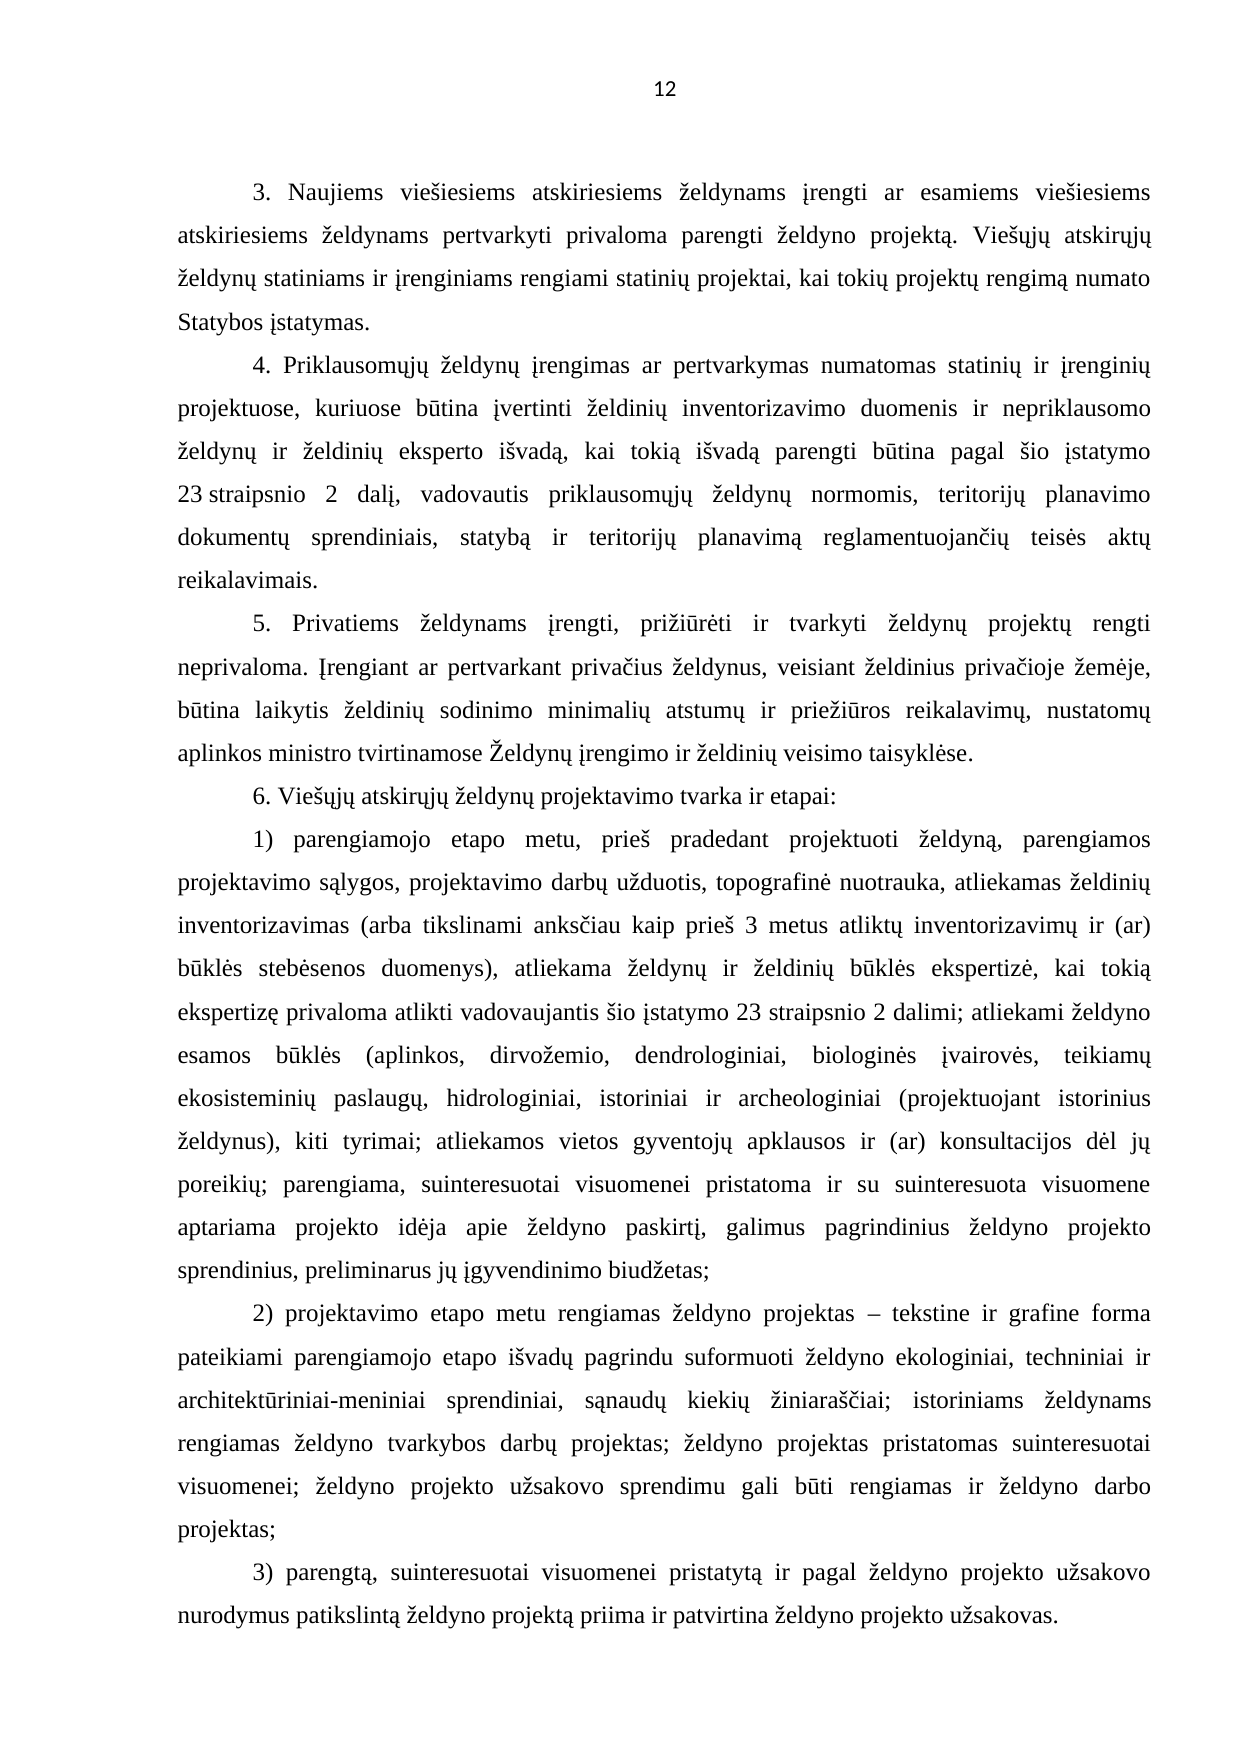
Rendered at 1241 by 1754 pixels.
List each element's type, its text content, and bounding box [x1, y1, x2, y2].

text 3) parengtą, suinteresuotai visuomenei pristatytą ir pagal želdyno projekto užsakovo nurodymus patikslintą želdyno projektą priima ir patvirtina želdyno projekto užsakovas. [177, 1557, 1152, 1629]
text 5. Privatiems želdynams įrengti, prižiūrėti ir tvarkyti želdynų projektų rengti neprivaloma. Įrengiant ar pertvarkant privačius želdynus, veisiant želdinius privačioje žemėje, būtina laikytis želdinių sodinimo minimalių atstumų ir priežiūros reikalavimų, nustatomų aplinkos ministro tvirtinamose Želdynų įrengimo ir želdinių veisimo taisyklėse. [177, 608, 1152, 767]
text 3. Naujiems viešiesiems atskiriesiems želdynams įrengti ar esamiems viešiesiems atskiriesiems želdynams pertvarkyti privaloma parengti želdyno projektą. Viešųjų atskirųjų želdynų statiniams ir įrenginiams rengiami statinių projektai, kai tokių projektų rengimą numato Statybos įstatymas. [177, 177, 1152, 335]
text 2) projektavimo etapo metu rengiamas želdyno projektas – tekstine ir grafine forma pateikiami parengiamojo etapo išvadų pagrindu suformuoti želdyno ekologiniai, techniniai ir architektūriniai-meniniai sprendiniai, sąnaudų kiekių žiniaraščiai; istoriniams želdynams rengiamas želdyno tvarkybos darbų projektas; želdyno projektas pristatomas suinteresuotai visuomenei; želdyno projekto užsakovo sprendimu gali būti rengiamas ir želdyno darbo projektas; [177, 1298, 1152, 1543]
text 4. Priklausomųjų želdynų įrengimas ar pertvarkymas numatomas statinių ir įrenginių projektuose, kuriuose būtina įvertinti želdinių inventorizavimo duomenis ir nepriklausomo želdynų ir želdinių eksperto išvadą, kai tokią išvadą parengti būtina pagal šio įstatymo 23 straipsnio 2 dalį, vadovautis priklausomųjų želdynų normomis, teritorijų planavimo dokumentų sprendiniais, statybą ir teritorijų planavimą reglamentuojančių teisės aktų reikalavimais. [177, 350, 1152, 594]
text 6. Viešųjų atskirųjų želdynų projektavimo tvarka ir etapai: [177, 781, 1152, 810]
text 1) parengiamojo etapo metu, prieš pradedant projektuoti želdyną, parengiamos projektavimo sąlygos, projektavimo darbų užduotis, topografinė nuotrauka, atliekamas želdinių inventorizavimas (arba tikslinami anksčiau kaip prieš 3 metus atliktų inventorizavimų ir (ar) būklės stebėsenos duomenys), atliekama želdynų ir želdinių būklės ekspertizė, kai tokią ekspertizę privaloma atlikti vadovaujantis šio įstatymo 23 straipsnio 2 dalimi; atliekami želdyno esamos būklės (aplinkos, dirvožemio, dendrologiniai, biologinės įvairovės, teikiamų ekosisteminių paslaugų, hidrologiniai, istoriniai ir archeologiniai (projektuojant istorinius želdynus), kiti tyrimai; atliekamos vietos gyventojų apklausos ir (ar) konsultacijos dėl jų poreikių; parengiama, suinteresuotai visuomenei pristatoma ir su suinteresuota visuomene aptariama projekto idėja apie želdyno paskirtį, galimus pagrindinius želdyno projekto sprendinius, preliminarus jų įgyvendinimo biudžetas; [177, 824, 1152, 1284]
